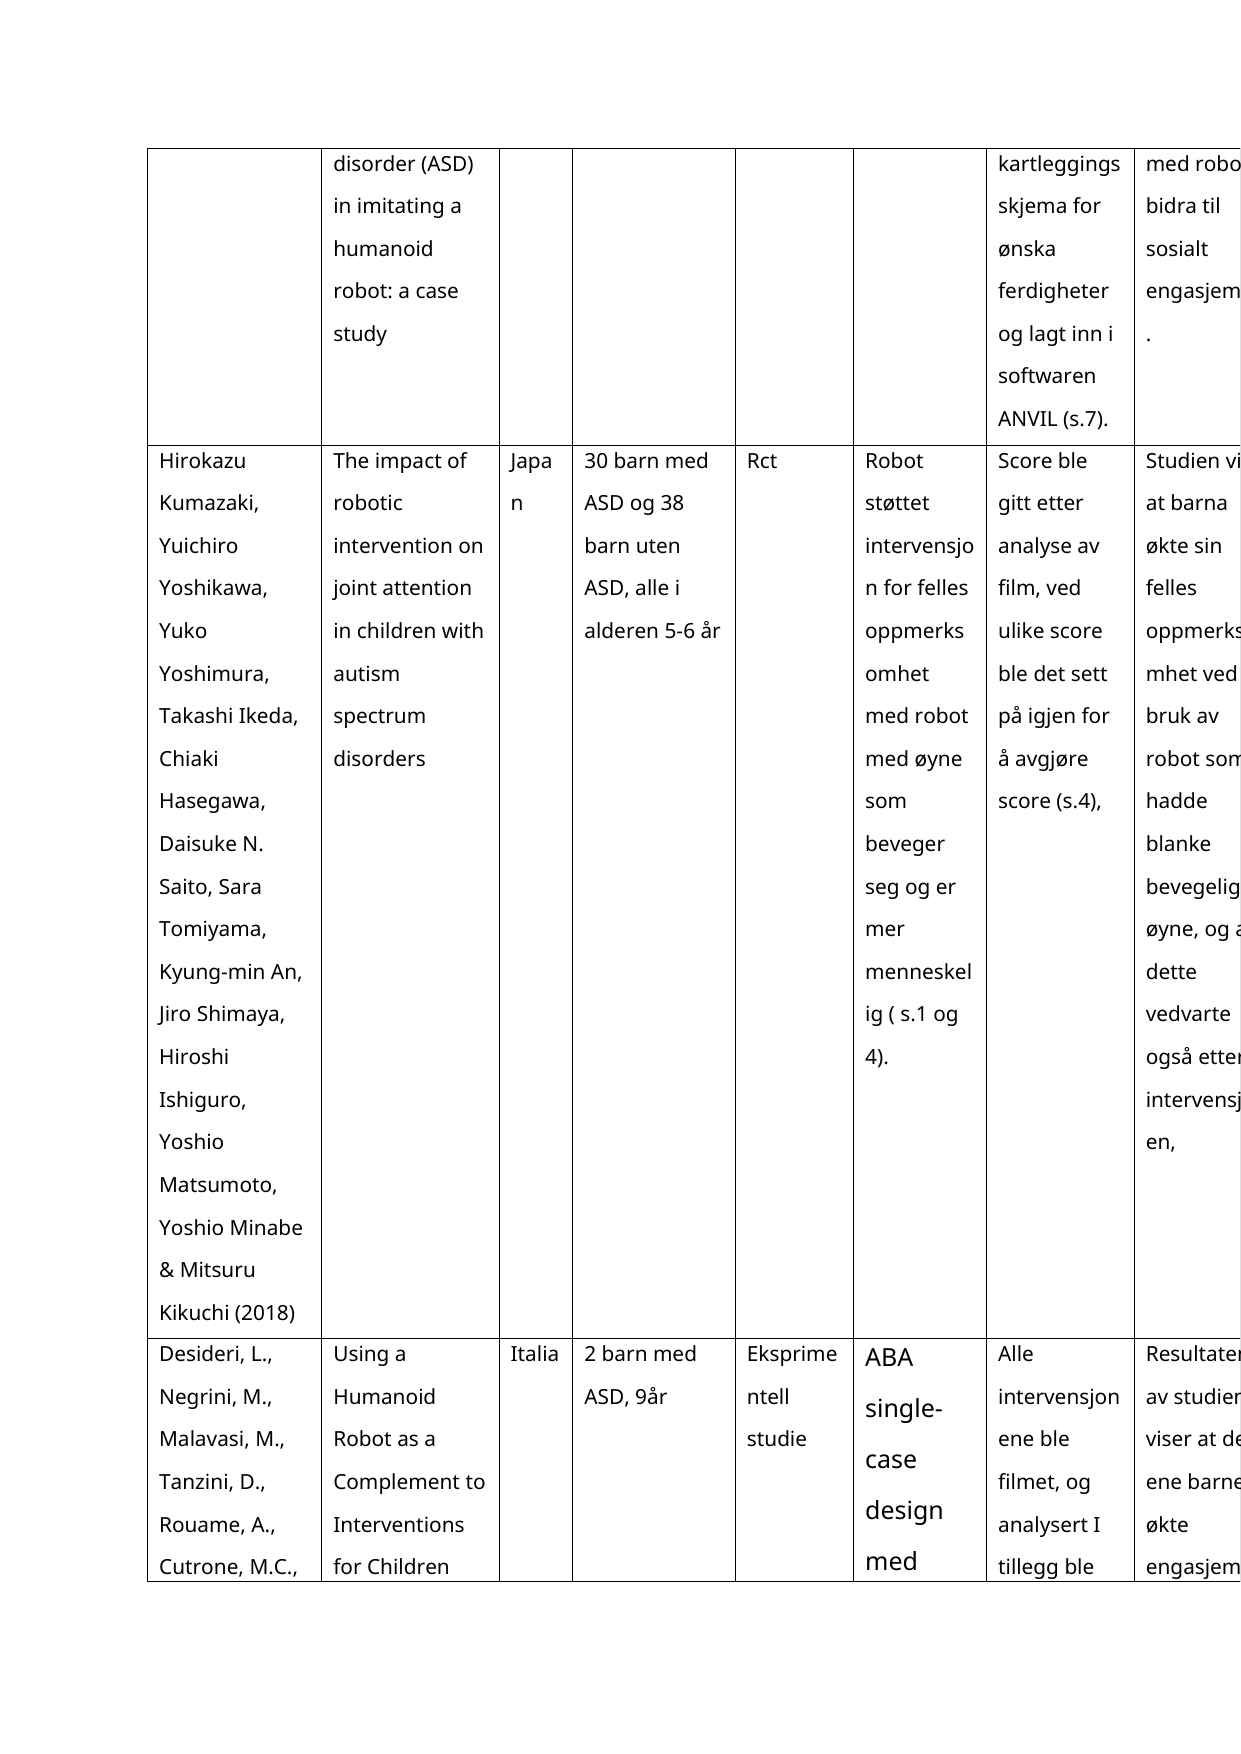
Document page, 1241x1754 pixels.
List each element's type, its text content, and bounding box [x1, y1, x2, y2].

table_cell Score ble gitt etter analyse av film, ved ulike score ble det sett på igjen for å avgjøre score (s.4), [987, 446, 1134, 1338]
table_cell Alle intervensjonene ble filmet, og analysert I tillegg ble [987, 1339, 1134, 1581]
table_cell Desideri, L., Negrini, M., Malavasi, M., Tanzini, D., Rouame, A., Cutrone, M.C., [148, 1339, 321, 1581]
table_cell disorder (ASD) in imitating a humanoid robot: a case study [322, 149, 499, 445]
table_cell Eksprimentell studie [736, 1339, 853, 1581]
table_cell [148, 149, 321, 445]
table_cell [736, 149, 853, 445]
table_cell The impact of robotic intervention on joint attention in children with autism spectrum disorders [322, 446, 499, 1338]
table_cell Italia [500, 1339, 572, 1581]
table_cell Resultatene av studien viser at det ene barnet økte engasjement og måloppnåelsen ved bruk av robot, mens det andre barnet kun økte måloppnåelsen ved bruk av robot. [1135, 1339, 1240, 1581]
table_cell [573, 149, 735, 445]
table_cell [854, 149, 986, 445]
table_cell Robot støttet intervensjon for felles oppmerksomhet med robot med øyne som beveger seg og er mer menneskelig ( s.1 og 4). [854, 446, 986, 1338]
table_cell 30 barn med ASD og 38 barn uten ASD, alle i alderen 5-6 år [573, 446, 735, 1338]
table_cell [500, 149, 572, 445]
table_cell Studien viser at barna økte sin felles oppmerksomhet ved bruk av robot som hadde blanke bevegelige øyne, og at dette vedvarte også etter intervensjonen, [1135, 446, 1240, 1338]
table_cell Studien viser at for noen barn med ASD kan interaksjon med robot bidra til sosialt engasjement. [1135, 149, 1240, 445]
table_cell Rct [736, 446, 853, 1338]
table_cell ABA single-case design med [854, 1339, 986, 1581]
table_cell Japan [500, 446, 572, 1338]
table_cell Hirokazu Kumazaki, Yuichiro Yoshikawa, Yuko Yoshimura, Takashi Ikeda, Chiaki Hasegawa, Daisuke N. Saito, Sara Tomiyama, Kyung-min An, Jiro Shimaya, Hiroshi Ishiguro, Yoshio Matsumoto, Yoshio Minabe & Mitsuru Kikuchi (2018) [148, 446, 321, 1338]
table_cell kartleggingsskjema for ønska ferdigheter og lagt inn i softwaren ANVIL (s.7). [987, 149, 1134, 445]
table_cell Using a Humanoid Robot as a Complement to Interventions for Children [322, 1339, 499, 1581]
table_cell 2 barn med ASD, 9år [573, 1339, 735, 1581]
